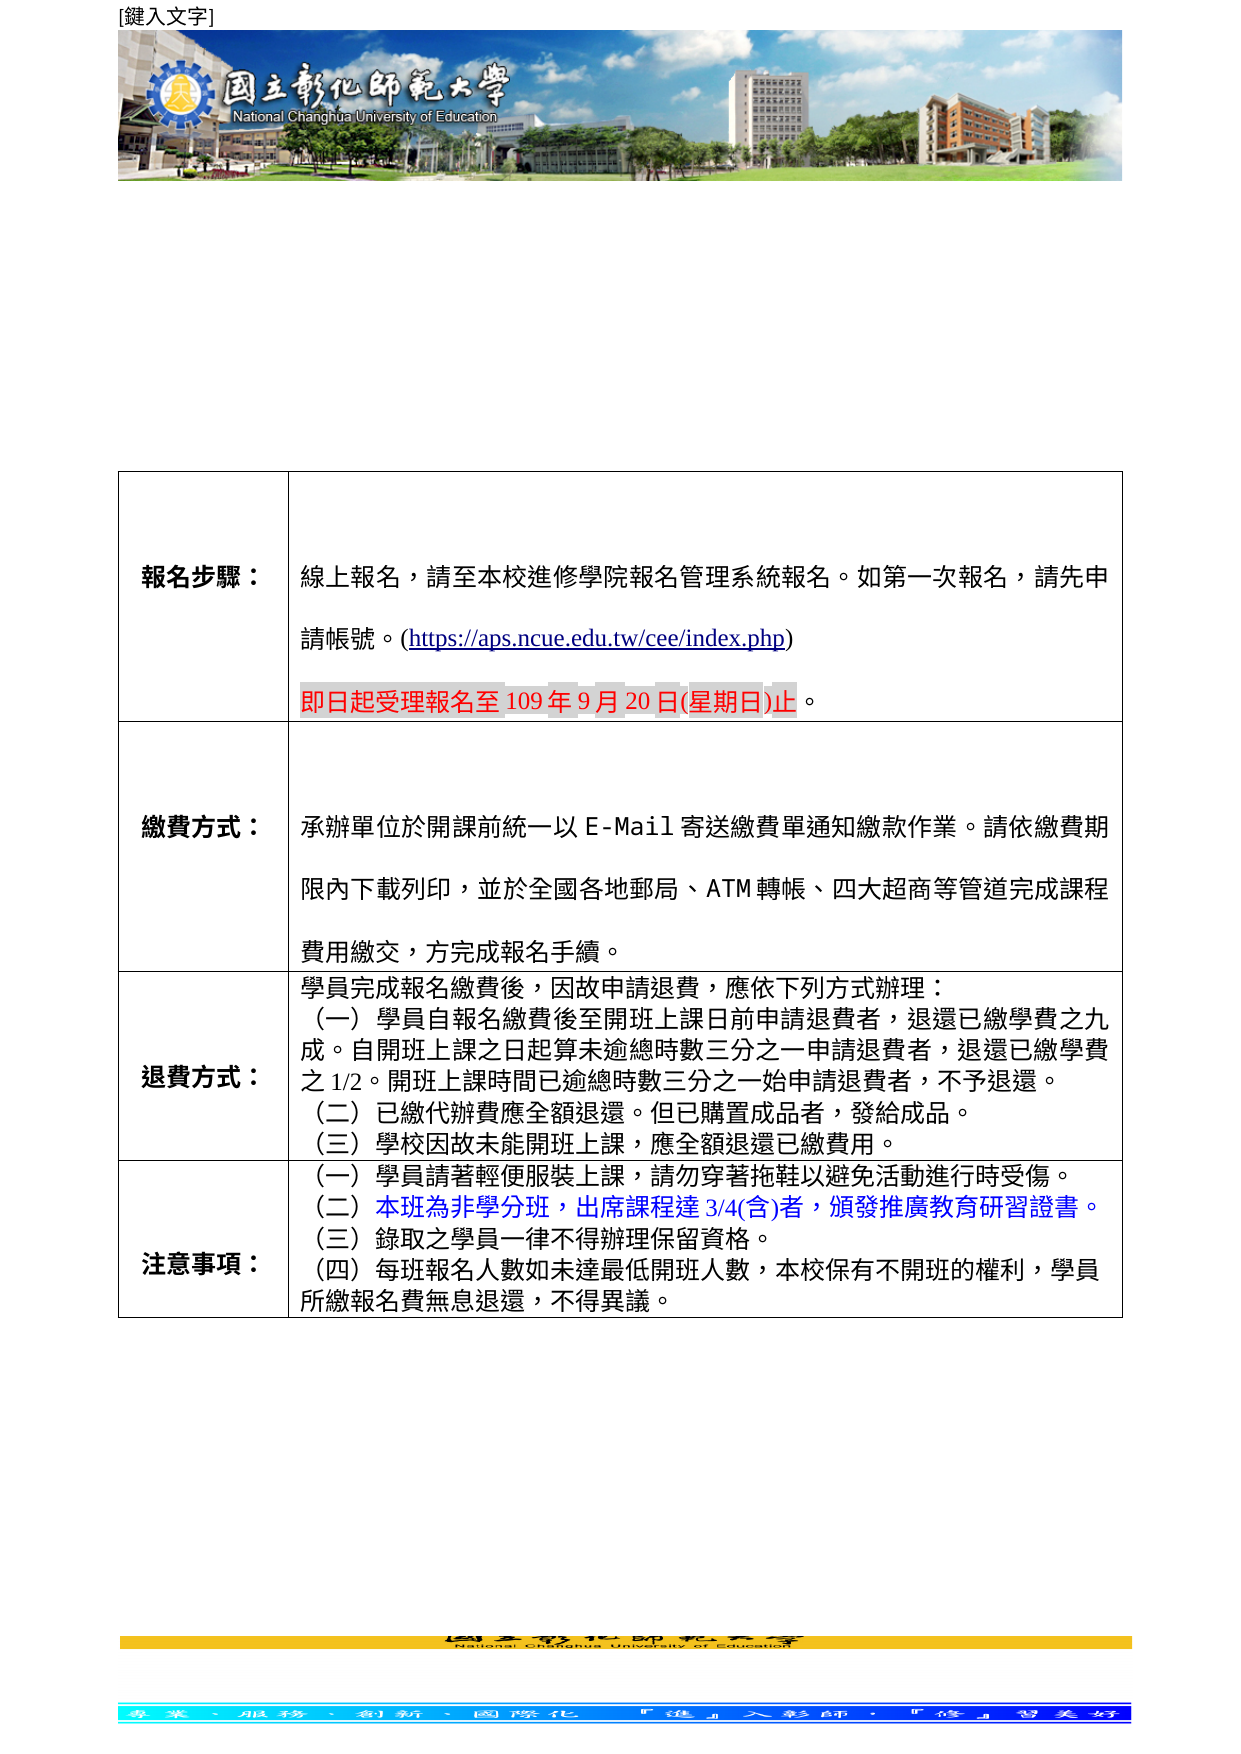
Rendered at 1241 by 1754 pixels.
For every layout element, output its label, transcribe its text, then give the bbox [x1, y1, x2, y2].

table_cell 學員完成報名繳費後，因故申請退費，應依下列方式辦理： （一）學員自報名繳費後至開班上課日前申請退費者，退還已繳學費之九成。自開班上課之日起算未逾總時數三分之一申請退費者，退還已繳學費之1/2。開班上課時間已逾總時數三分之一始申請退費者，不予退還。 （二）已繳代辦費應全額退還。但已購置成品者，發給成品。 （三）學校因故未能開班上課，應全額退還已繳費用。 [289, 972, 1122, 1159]
table_cell 報名步驟： [119, 472, 288, 721]
table_cell 注意事項： [119, 1161, 288, 1317]
table_cell 退費方式： [119, 972, 288, 1159]
table_cell 線上報名，請至本校進修學院報名管理系統報名。如第一次報名，請先申請帳號。(https://aps.ncue.edu.tw/cee/index.php) 即日起受理報名至109年9月20日(星期日)止。 [289, 472, 1122, 721]
table_cell 承辦單位於開課前統一以E-Mail寄送繳費單通知繳款作業。請依繳費期限內下載列印，並於全國各地郵局、ATM轉帳、四大超商等管道完成課程費用繳交，方完成報名手續。 [289, 722, 1122, 971]
table_cell 繳費方式： [119, 722, 288, 971]
table_cell （一）學員請著輕便服裝上課，請勿穿著拖鞋以避免活動進行時受傷。 （二）本班為非學分班，出席課程達3/4(含)者，頒發推廣教育研習證書。 （三）錄取之學員一律不得辦理保留資格。 （四）每班報名人數如未達最低開班人數，本校保有不開班的權利，學員 所繳報名費無息退還，不得異議。 [289, 1161, 1122, 1317]
